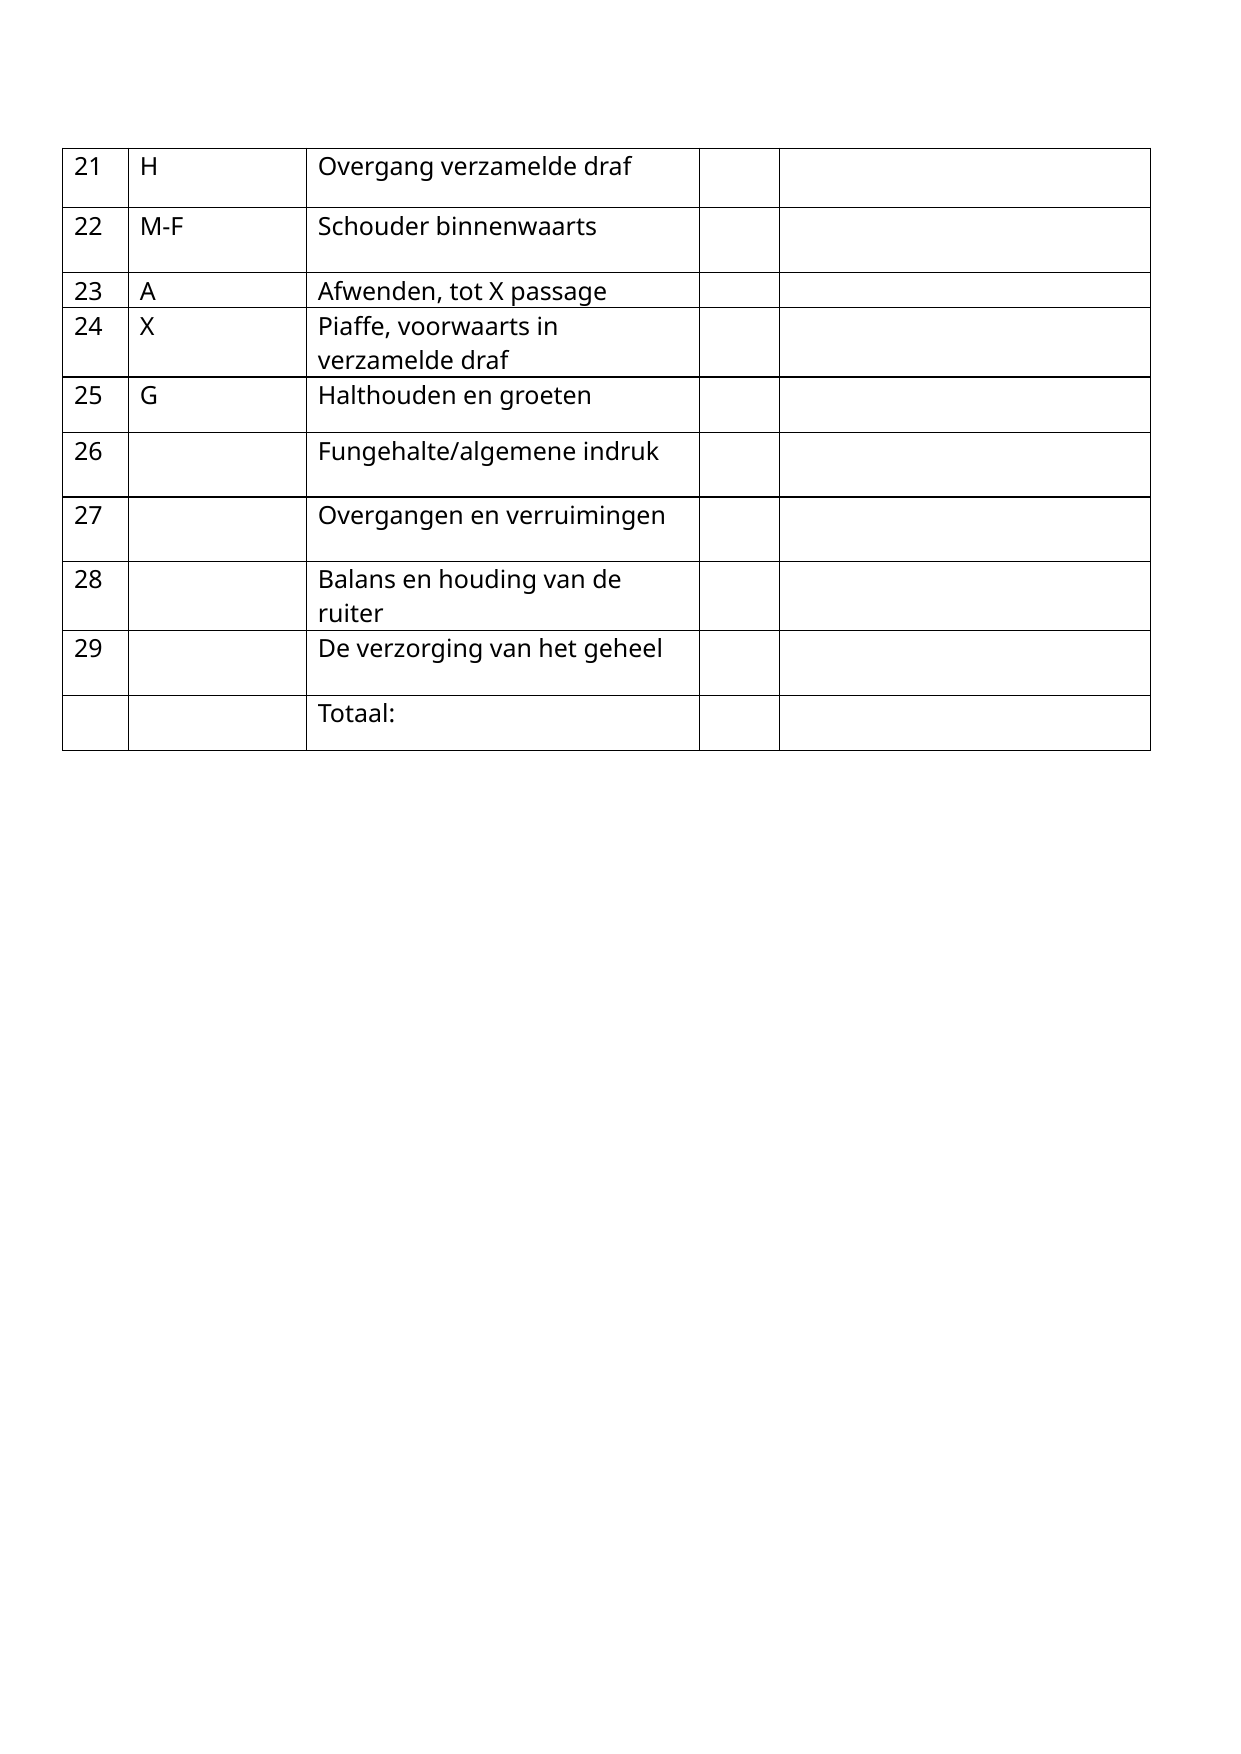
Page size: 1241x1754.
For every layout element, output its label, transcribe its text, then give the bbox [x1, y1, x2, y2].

table_cell [780, 562, 1150, 630]
table_cell [780, 498, 1150, 561]
table_cell [780, 308, 1150, 376]
table_cell [700, 631, 779, 695]
table_cell [780, 149, 1150, 207]
table_cell [700, 208, 779, 272]
table_cell [780, 208, 1150, 272]
table_cell [780, 696, 1150, 749]
table_cell Schouder binnenwaarts [307, 208, 699, 272]
table_cell [780, 378, 1150, 432]
table_cell [700, 498, 779, 561]
table_cell [700, 149, 779, 207]
table_cell [780, 433, 1150, 496]
table_cell [129, 498, 306, 561]
table_cell [780, 273, 1150, 307]
table_cell Halthouden en groeten [307, 378, 699, 432]
table_cell [700, 433, 779, 496]
table_cell G [129, 378, 306, 432]
table_cell [63, 696, 128, 749]
table_cell X [129, 308, 306, 376]
table_cell [129, 631, 306, 695]
table_cell [780, 631, 1150, 695]
table_cell A [129, 273, 306, 307]
table_cell 22 [63, 208, 128, 272]
table_cell [129, 562, 306, 630]
table_cell [700, 562, 779, 630]
table_cell Piaffe, voorwaarts in verzamelde draf [307, 308, 699, 376]
table_cell [129, 433, 306, 496]
table_cell 26 [63, 433, 128, 496]
table_cell 27 [63, 498, 128, 561]
table_cell M-F [129, 208, 306, 272]
table_cell [129, 696, 306, 749]
table_cell [700, 696, 779, 749]
table_cell 23 [63, 273, 128, 307]
table_cell Fungehalte/algemene indruk [307, 433, 699, 496]
table_cell 25 [63, 378, 128, 432]
table_cell Totaal: [307, 696, 699, 749]
table_cell De verzorging van het geheel [307, 631, 699, 695]
table_cell Overgang verzamelde draf [307, 149, 699, 207]
table_cell 21 [63, 149, 128, 207]
table_cell Balans en houding van de ruiter [307, 562, 699, 630]
table_cell Afwenden, tot X passage [307, 273, 699, 307]
table_cell [700, 308, 779, 376]
table_cell [700, 378, 779, 432]
table_cell H [129, 149, 306, 207]
table_cell [700, 273, 779, 307]
table_cell Overgangen en verruimingen [307, 498, 699, 561]
table_cell 24 [63, 308, 128, 376]
table_cell 28 [63, 562, 128, 630]
table_cell 29 [63, 631, 128, 695]
